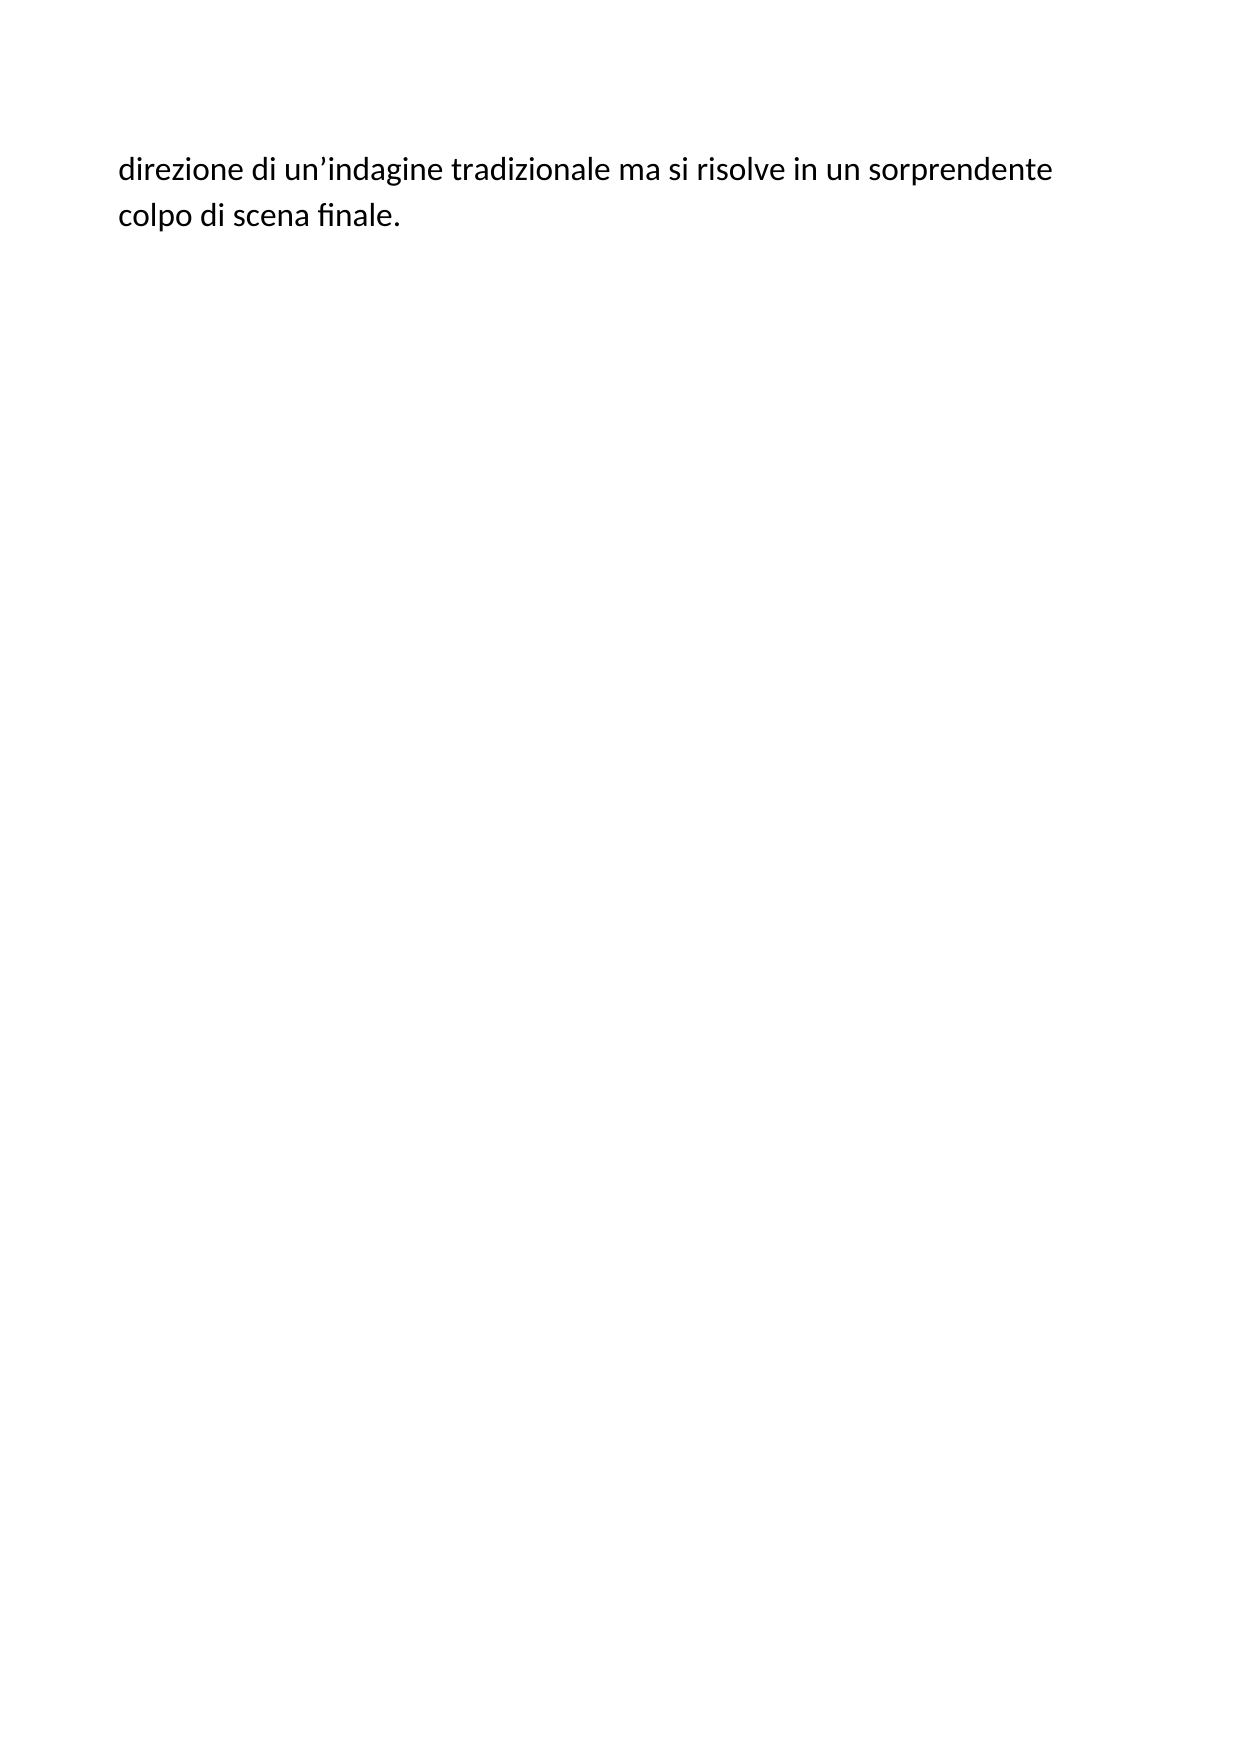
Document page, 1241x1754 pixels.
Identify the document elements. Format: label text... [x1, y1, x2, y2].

text direzione di un’indagine tradizionale ma si risolve in un sorprendente colpo di scena finale. [118, 148, 1122, 235]
